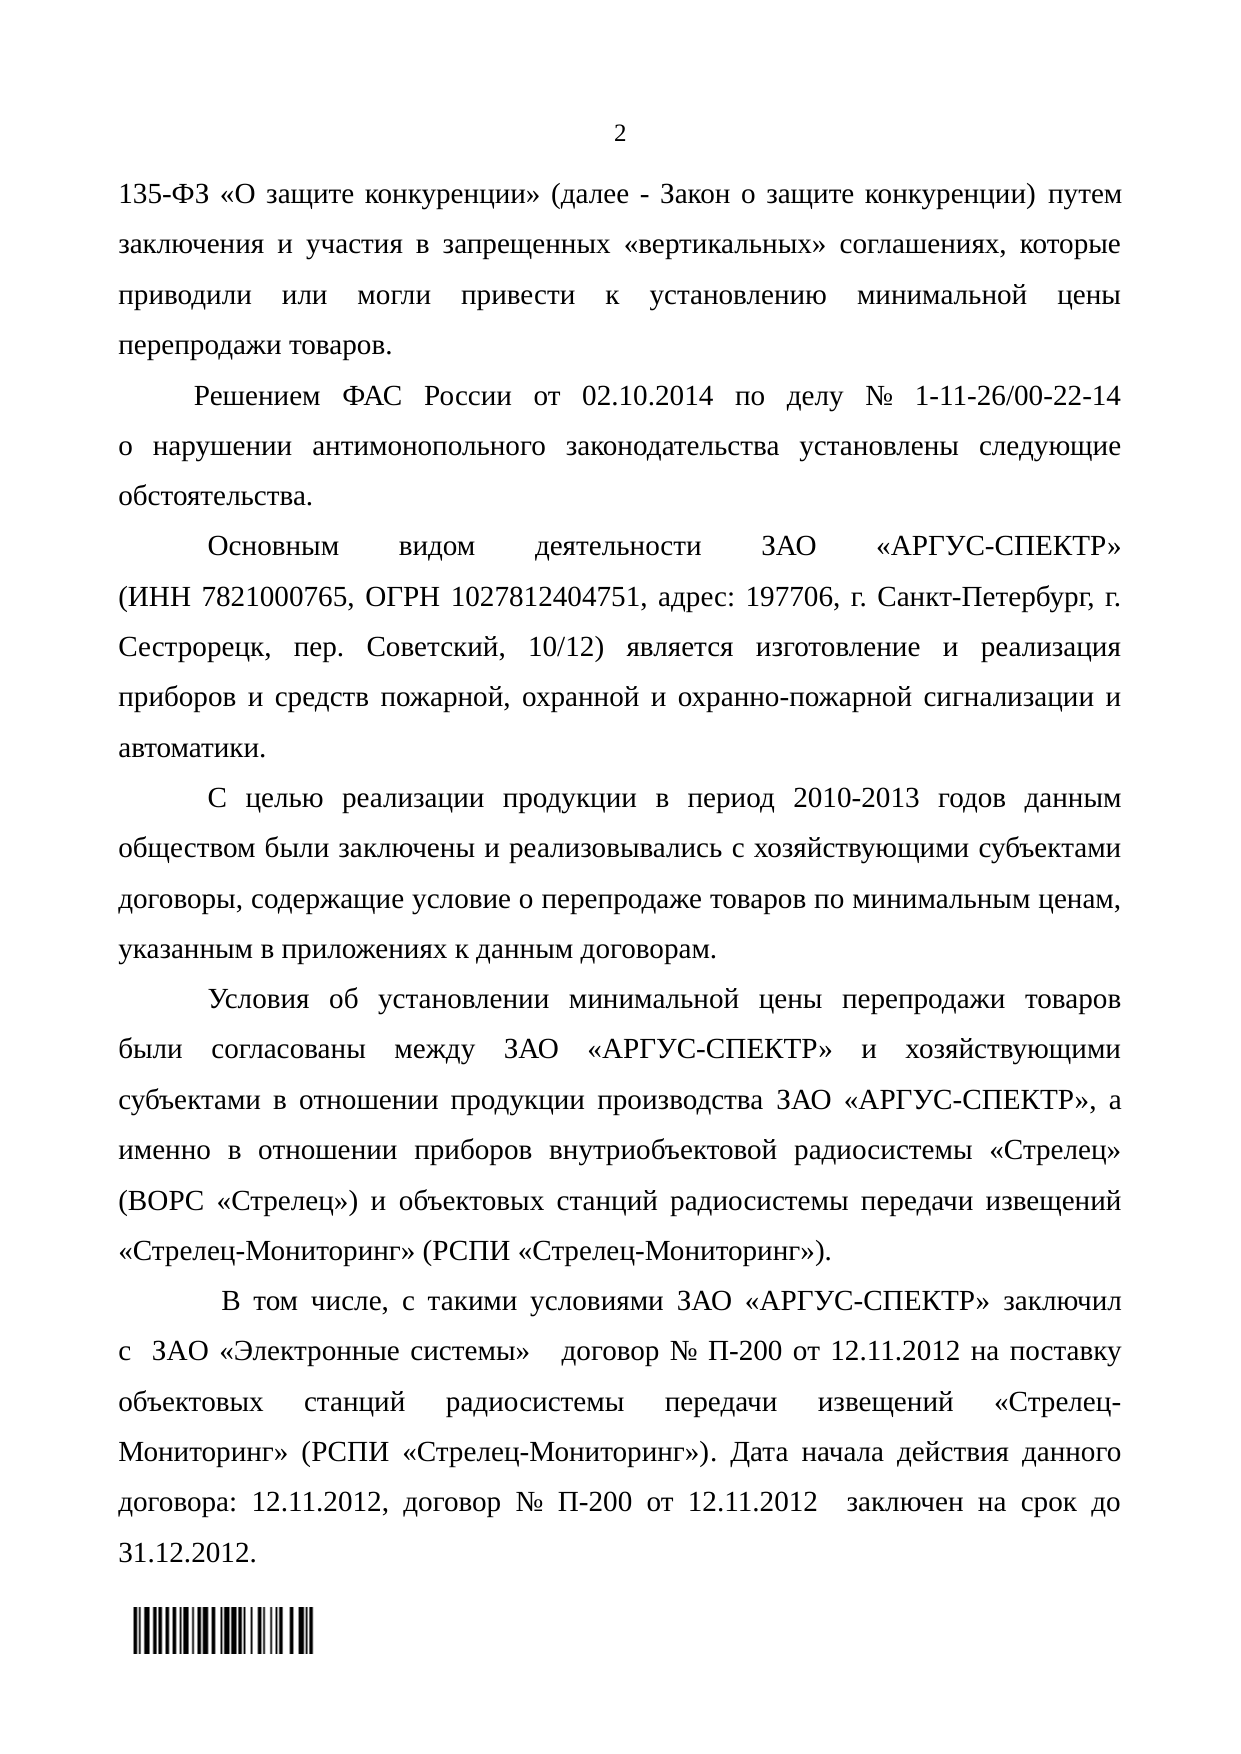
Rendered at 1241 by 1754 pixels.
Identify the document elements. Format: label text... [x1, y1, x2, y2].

picture [118, 1607, 331, 1654]
text Условия об установлении минимальной цены перепродажи товаров были согласованы между ЗАО «АРГУС-СПЕКТР» и хозяйствующими субъектами в отношении продукции производства ЗАО «АРГУС-СПЕКТР», а именно в отношении приборов внутриобъектовой радиосистемы «Стрелец» (ВОРС «Стрелец») и объектовых станций радиосистемы передачи извещений «Стрелец-Мониторинг» (РСПИ «Стрелец-Мониторинг»). [118, 981, 1122, 1266]
text С целью реализации продукции в период 2010-2013 годов данным обществом были заключены и реализовывались с хозяйствующими субъектами договоры, содержащие условие о перепродаже товаров по минимальным ценам, указанным в приложениях к данным договорам. [118, 780, 1122, 964]
text 135-ФЗ «О защите конкуренции» (далее - Закон о защите конкуренции) путем заключения и участия в запрещенных «вертикальных» соглашениях, которые приводили или могли привести к установлению минимальной цены перепродажи товаров. [118, 176, 1122, 361]
text Решением ФАС России от 02.10.2014 по делу № 1-11-26/00-22-14 о нарушении антимонопольного законодательства установлены следующие обстоятельства. [118, 378, 1122, 512]
text Основным видом деятельности ЗАО «АРГУС-СПЕКТР» (ИНН 7821000765, ОГРН 1027812404751, адрес: 197706, г. Санкт-Петербург, г. Сестрорецк, пер. Советский, 10/12) является изготовление и реализация приборов и средств пожарной, охранной и охранно-пожарной сигнализации и автоматики. [118, 528, 1122, 763]
text В том числе, с такими условиями ЗАО «АРГУС-СПЕКТР» заключил с ЗАО «Электронные системы» договор № П-200 от 12.11.2012 на поставку объектовых станций радиосистемы передачи извещений «Стрелец-Мониторинг» (РСПИ «Стрелец-Мониторинг»). Дата начала действия данного договора: 12.11.2012, договор № П-200 от 12.11.2012 заключен на срок до 31.12.2012. [118, 1283, 1122, 1568]
